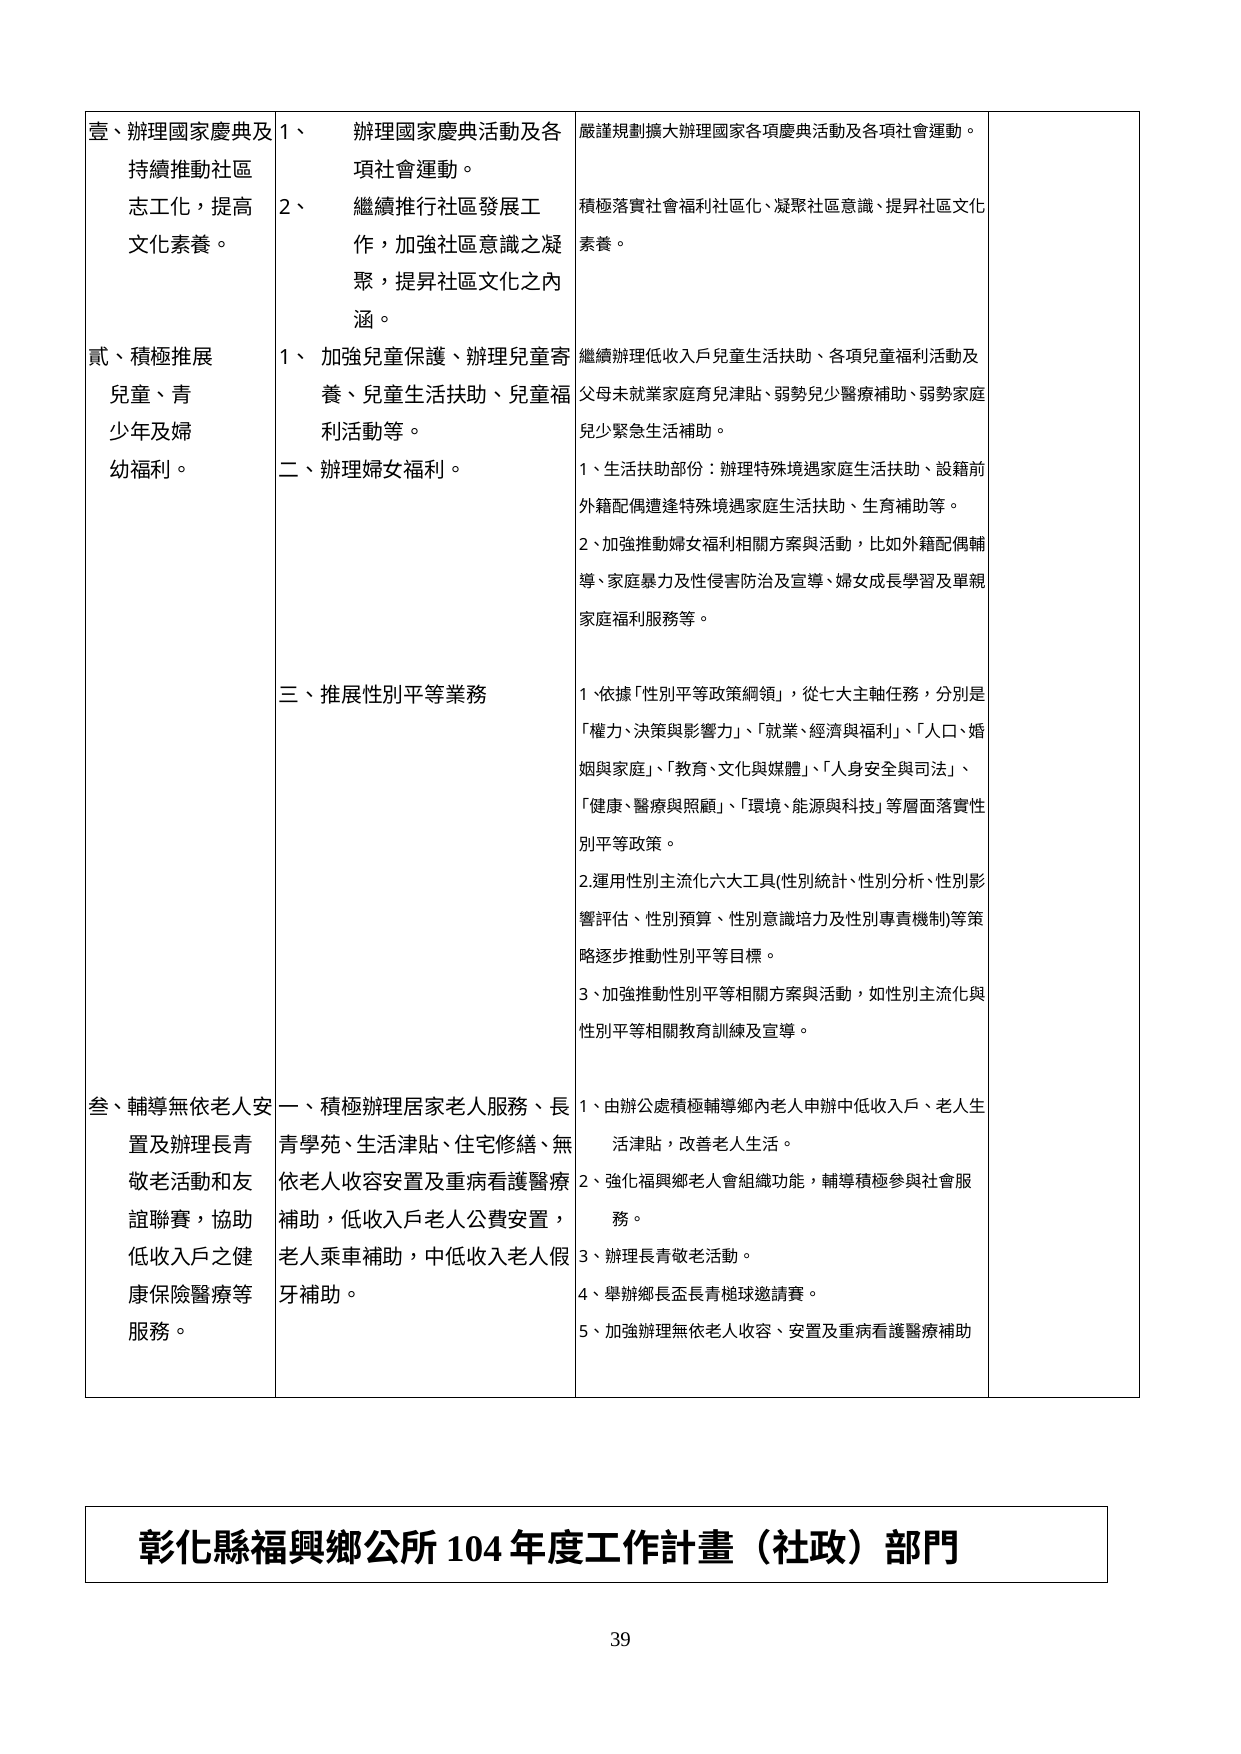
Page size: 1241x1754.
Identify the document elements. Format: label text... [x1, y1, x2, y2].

table_cell 辦理國家慶典活動及各項社會運動。 繼續推行社區發展工作，加強社區意識之凝聚，提昇社區文化之內涵。 加強兒童保護、辦理兒童寄養、兒童生活扶助、兒童福利活動等。 二、辦理婦女福利。 三、推展性別平等業務 一、積極辦理居家老人服務、長青學苑、生活津貼、住宅修繕、無依老人收容安置及重病看護醫療補助，低收入戶老人公費安置，老人乘車補助，中低收入老人假牙補助。 [276, 112, 575, 1397]
table_cell 嚴謹規劃擴大辦理國家各項慶典活動及各項社會運動。 積極落實社會福利社區化、凝聚社區意識、提昇社區文化素養。 繼續辦理低收入戶兒童生活扶助、各項兒童福利活動及父母未就業家庭育兒津貼、弱勢兒少醫療補助、弱勢家庭兒少緊急生活補助。 1、生活扶助部份：辦理特殊境遇家庭生活扶助、設籍前外籍配偶遭逢特殊境遇家庭生活扶助、生育補助等。 2、加強推動婦女福利相關方案與活動，比如外籍配偶輔導、家庭暴力及性侵害防治及宣導、婦女成長學習及單親家庭福利服務等。 1、依據「性別平等政策綱領」，從七大主軸任務，分別是「權力、決策與影響力」、「就業、經濟與福利」、「人口、婚姻與家庭」、「教育、文化與媒體」、「人身安全與司法」、「健康、醫療與照顧」、「環境、能源與科技」等層面落實性別平等政策。 2.運用性別主流化六大工具(性別統計、性別分析、性別影響評估、性別預算、性別意識培力及性別專責機制)等策略逐步推動性別平等目標。 3、加強推動性別平等相關方案與活動，如性別主流化與性別平等相關教育訓練及宣導。 1、由辦公處積極輔導鄉內老人申辦中低收入戶、老人生活津貼，改善老人生活。 2、強化福興鄉老人會組織功能，輔導積極參與社會服務。 3、辦理長青敬老活動。 4、舉辦鄉長盃長青槌球邀請賽。 5、加強辦理無依老人收容、安置及重病看護醫療補助 [576, 112, 988, 1397]
table_header 彰化縣福興鄉公所104年度工作計畫（社政）部門 [86, 1507, 1107, 1582]
table_cell [989, 112, 1139, 1397]
table_cell 壹、辦理國家慶典及持續推動社區志工化，提高文化素養。 貳、積極推展 兒童、青 少年及婦 幼福利。 叁、輔導無依老人安置及辦理長青敬老活動和友誼聯賽，協助低收入戶之健康保險醫療等服務。 [86, 112, 275, 1397]
